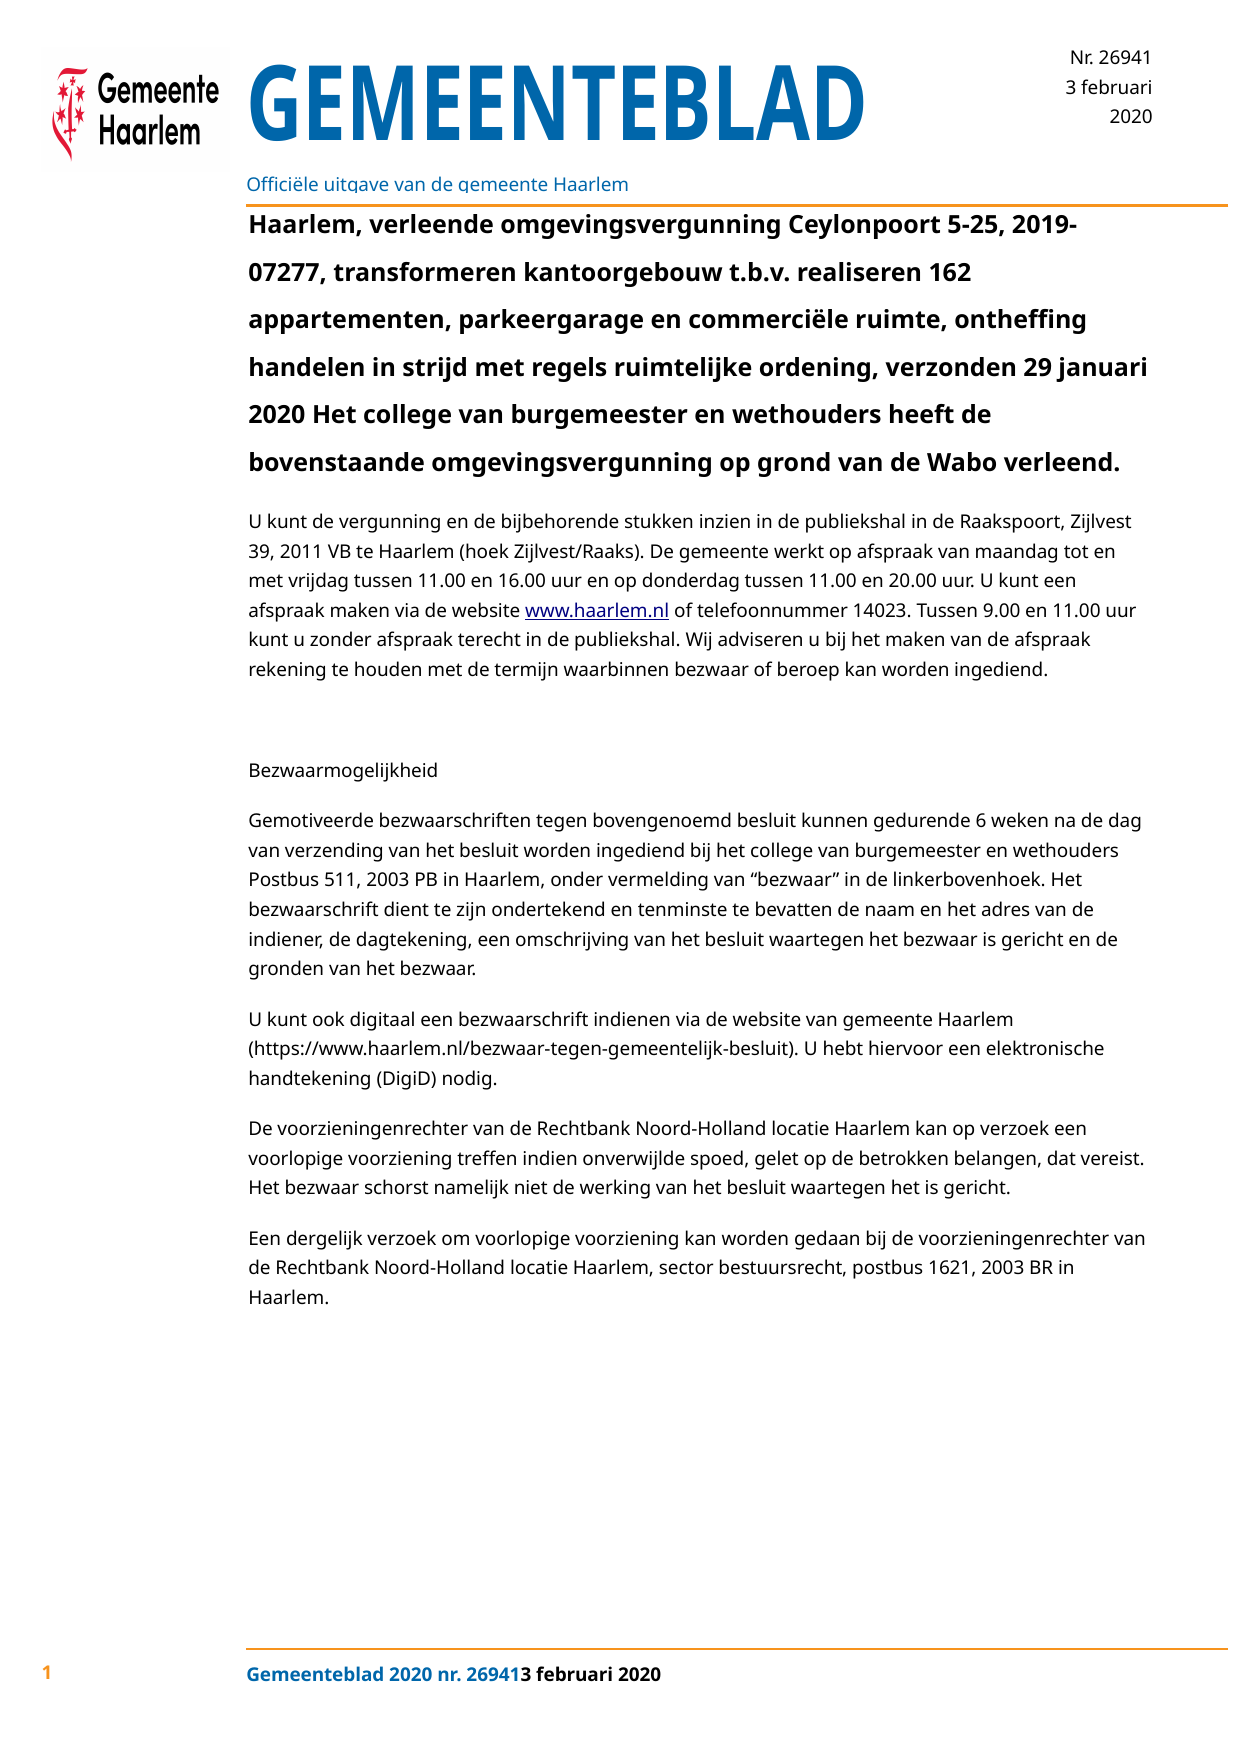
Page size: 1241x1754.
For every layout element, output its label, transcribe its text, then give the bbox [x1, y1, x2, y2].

text De voorzieningenrechter van de Rechtbank Noord-Holland locatie Haarlem kan op verzoek een voorlopige voorziening treffen indien onverwijlde spoed, gelet op de betrokken belangen, dat vereist. Het bezwaar schorst namelijk niet de werking van het besluit waartegen het is gericht. [248, 1115, 1152, 1200]
text Bezwaarmogelijkheid [248, 757, 1152, 783]
text U kunt de vergunning en de bijbehorende stukken inzien in de publiekshal in de Raakspoort, Zijlvest 39, 2011 VB te Haarlem (hoek Zijlvest/Raaks). De gemeente werkt op afspraak van maandag tot en met vrijdag tussen 11.00 en 16.00 uur en op donderdag tussen 11.00 en 20.00 uur. U kunt een afspraak maken via de website www.haarlem.nl of telefoonnummer 14023. Tussen 9.00 en 11.00 uur kunt u zonder afspraak terecht in de publiekshal. Wij adviseren u bij het maken van de afspraak rekening te houden met de termijn waarbinnen bezwaar of beroep kan worden ingediend. [248, 508, 1152, 682]
text U kunt ook digitaal een bezwaarschrift indienen via de website van gemeente Haarlem (https://www.haarlem.nl/bezwaar-tegen-gemeentelijk-besluit). U hebt hiervoor een elektronische handtekening (DigiD) nodig. [248, 1006, 1152, 1091]
picture [41, 47, 231, 172]
text Haarlem, verleende omgevingsvergunning Ceylonpoort 5-25, 2019-07277, transformeren kantoorgebouw t.b.v. realiseren 162 appartementen, parkeergarage en commerciële ruimte, ontheffing handelen in strijd met regels ruimtelijke ordening, verzonden 29 januari 2020 Het college van burgemeester en wethouders heeft de bovenstaande omgevingsvergunning op grond van de Wabo verleend. [248, 207, 1152, 479]
text Gemotiveerde bezwaarschriften tegen bovengenoemd besluit kunnen gedurende 6 weken na de dag van verzending van het besluit worden ingediend bij het college van burgemeester en wethouders Postbus 511, 2003 PB in Haarlem, onder vermelding van “bezwaar” in de linkerbovenhoek. Het bezwaarschrift dient te zijn ondertekend en tenminste te bevatten de naam en het adres van de indiener, de dagtekening, een omschrijving van het besluit waartegen het bezwaar is gericht en de gronden van het bezwaar. [248, 807, 1152, 981]
text Een dergelijk verzoek om voorlopige voorziening kan worden gedaan bij de voorzieningenrechter van de Rechtbank Noord-Holland locatie Haarlem, sector bestuursrecht, postbus 1621, 2003 BR in Haarlem. [248, 1225, 1152, 1310]
